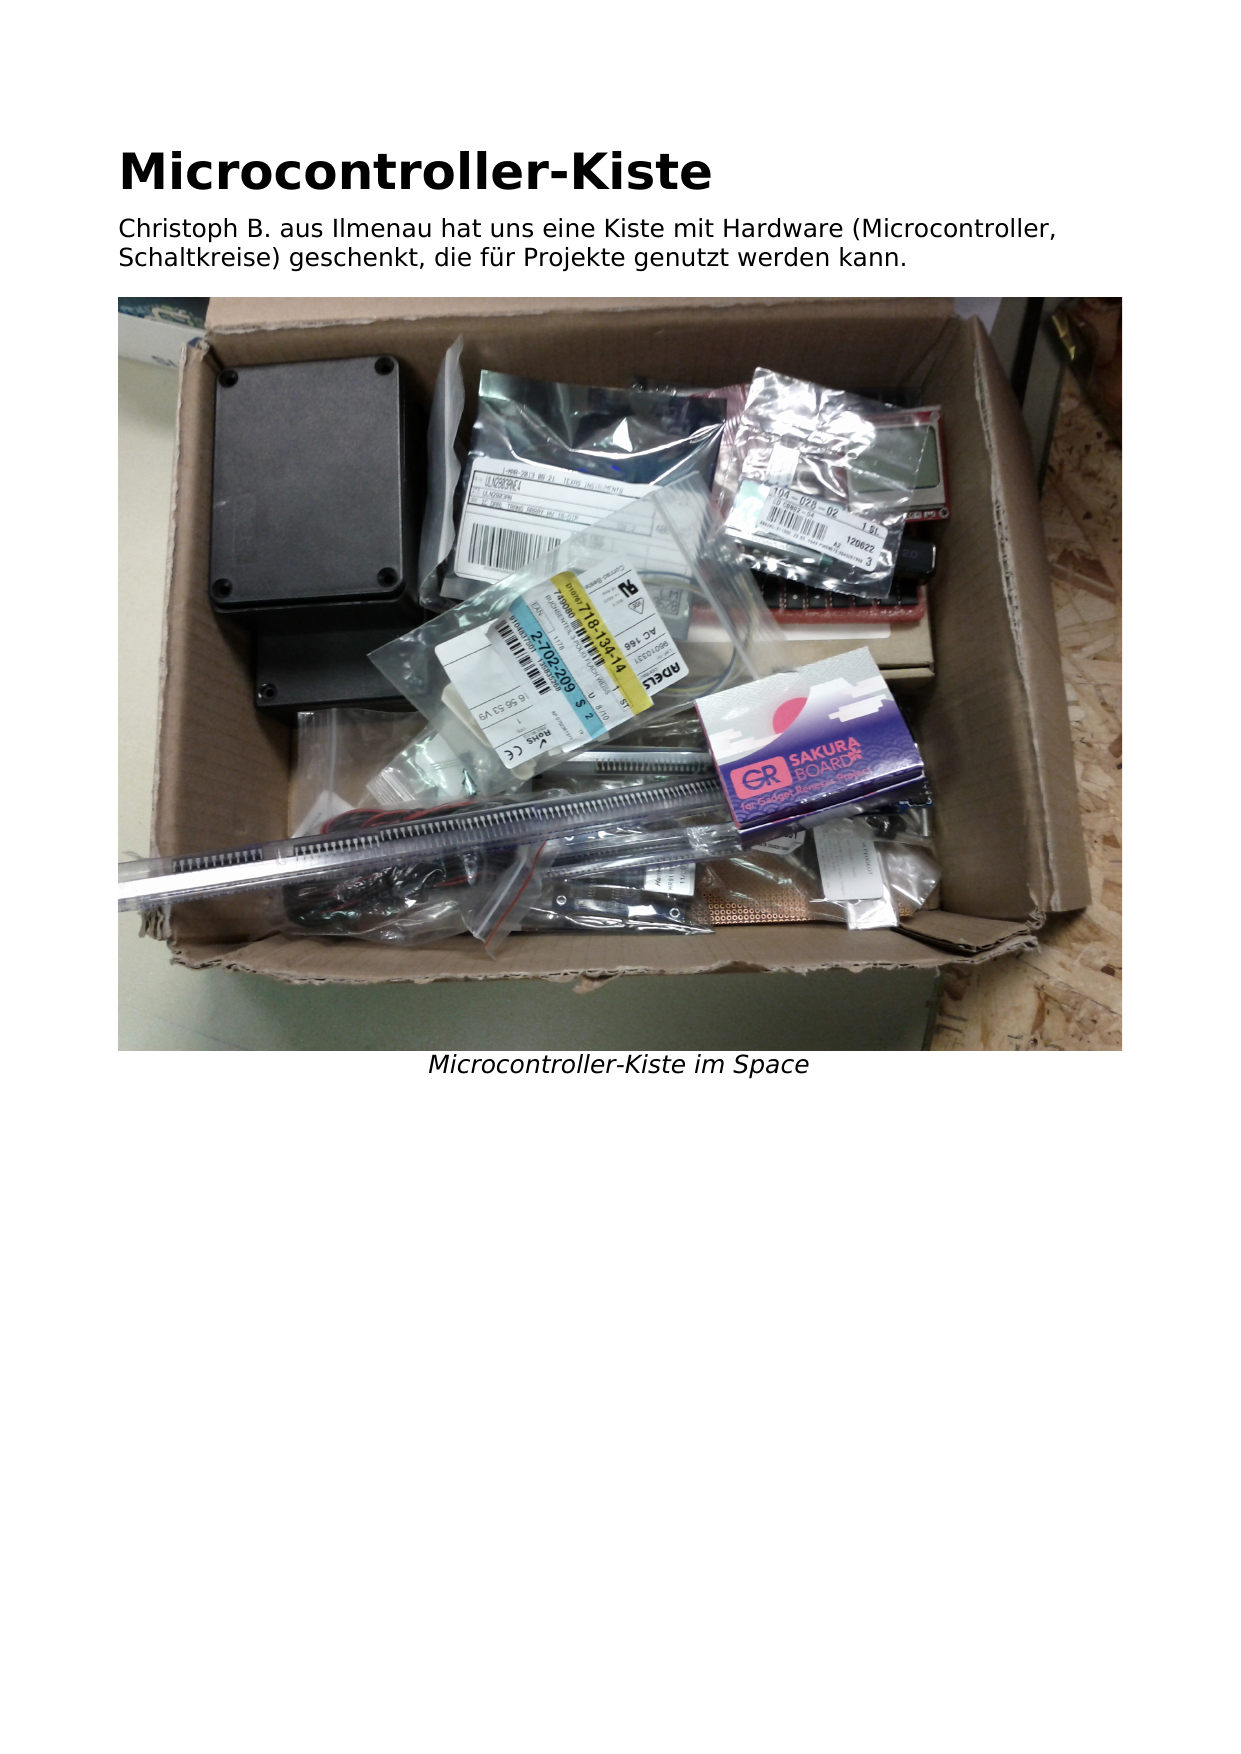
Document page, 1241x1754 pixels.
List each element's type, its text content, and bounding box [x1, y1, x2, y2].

picture [118, 297, 1123, 1051]
text Christoph B. aus Ilmenau hat uns eine Kiste mit Hardware (Microcontroller, Schaltkreise) geschenkt, die für Projekte genutzt werden kann. [118, 214, 1122, 272]
subtitle Microcontroller-Kiste [118, 143, 1122, 201]
text Microcontroller-Kiste im Space [118, 1051, 1122, 1079]
